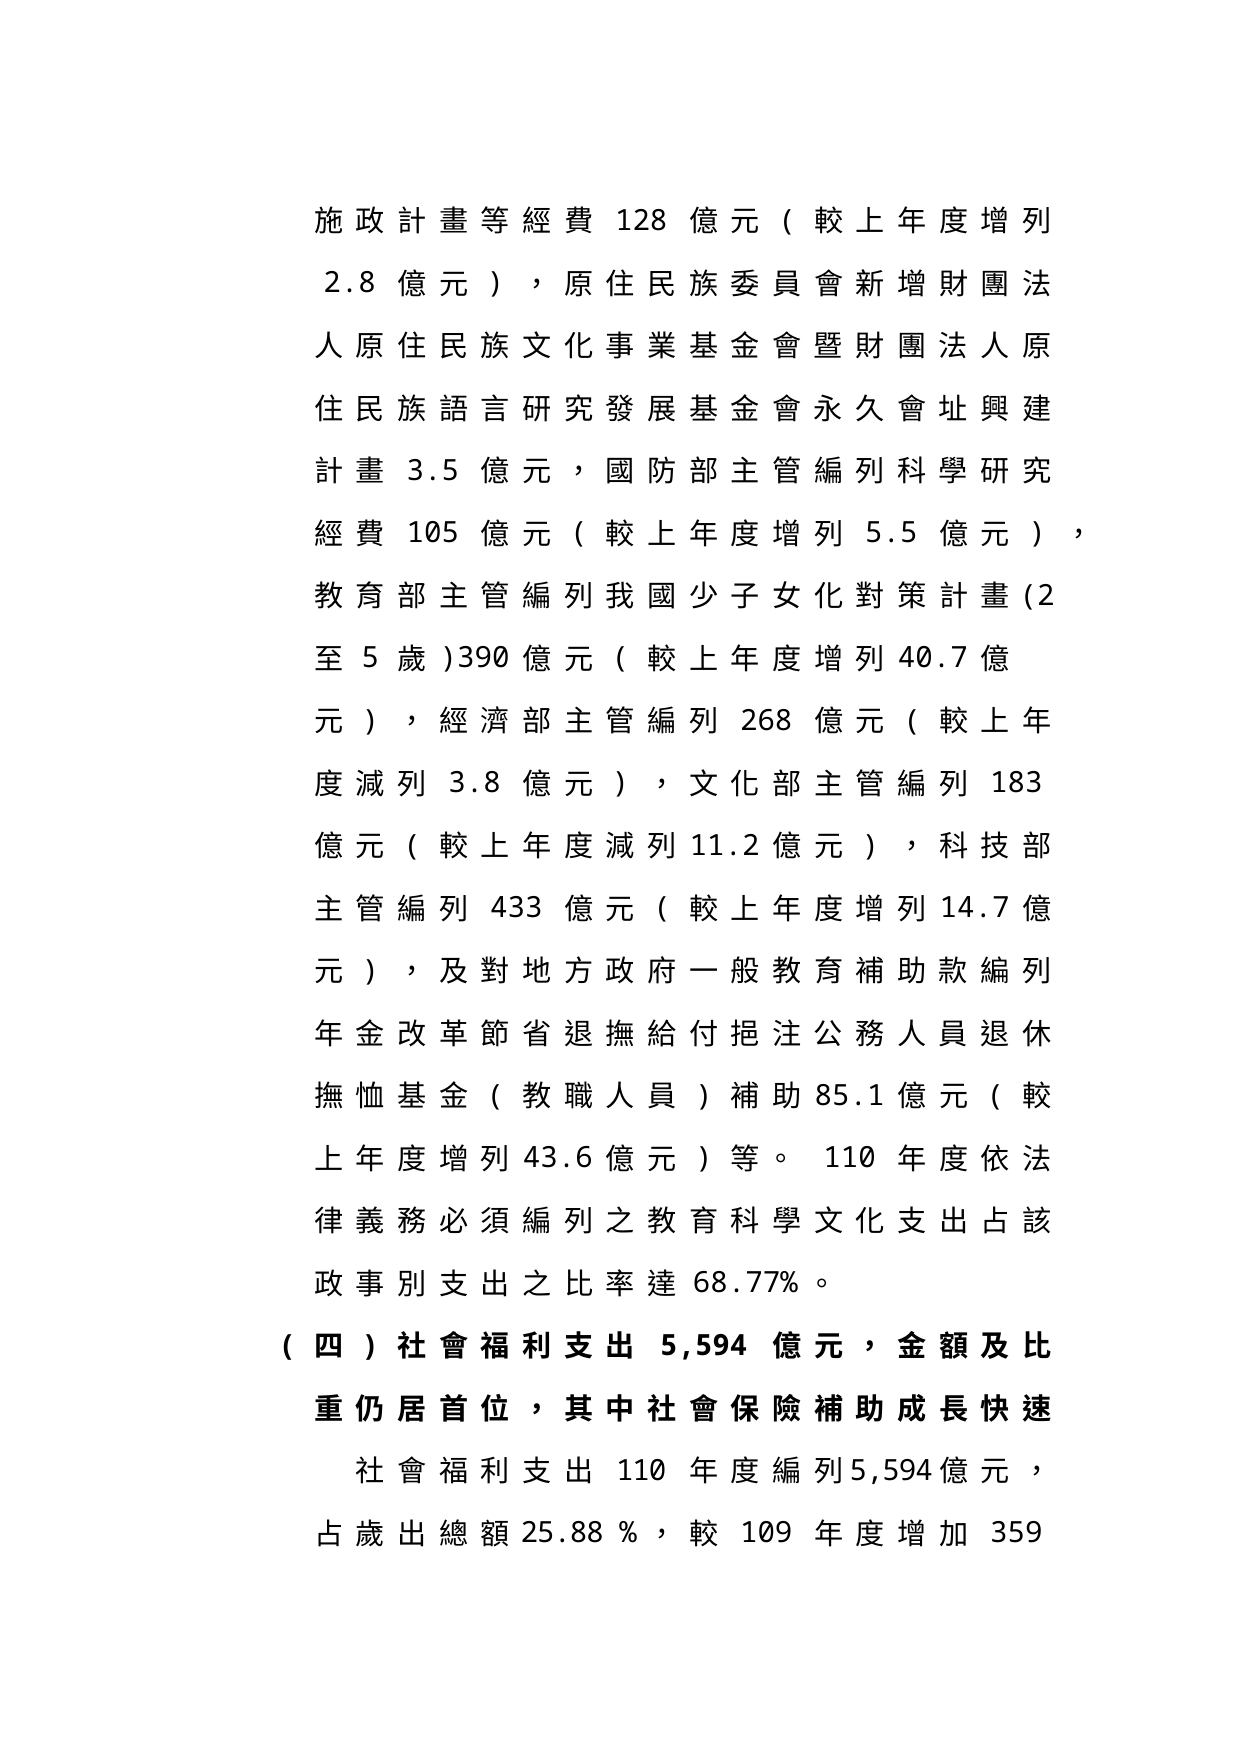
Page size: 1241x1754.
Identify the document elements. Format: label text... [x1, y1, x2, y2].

text (四)社會福利支出5,594億元，金額及比重仍居首位，其中社會保險補助成長快速 [242, 1302, 1058, 1427]
text 社會福利支出110年度編列5,594億元，占歲出總額25.88 %，較109年度增加359 [271, 1427, 1058, 1552]
text 教育科學文化支出110年度編列預算4,290億元，占歲出總額19.85%，較109年度之4,202億元增加88億元，約增2.09%；其中教育支出2,961億元(占69.02%)、科學支出1,064億元(占24.80%)及文化支出265億元(占6.18%)。主要係中央研究院編列南部院區工程及一般科技施政計畫等經費128億元(較上年度增列2.8億元)，原住民族委員會新增財團法人原住民族文化事業基金會暨財團法人原住民族語言研究發展基金會永久會址興建計畫3.5億元，國防部主管編列科學研究經費105億元(較上年度增列5.5億元)，教育部主管編列我國少子女化對策計畫(2至5歲)390億元(較上年度增列40.7億元)，經濟部主管編列268億元(較上年度減列3.8億元)，文化部主管編列183億元(較上年度減列11.2億元)，科技部主管編列433億元(較上年度增列14.7億元)，及對地方政府一般教育補助款編列年金改革節省退撫給付挹注公務人員退休撫恤基金(教職人員)補助85.1億元(較上年度增列43.6億元)等。110年度依法律義務必須編列之教育科學文化支出占該政事別支出之比率達68.77%。 [271, 177, 1058, 1302]
